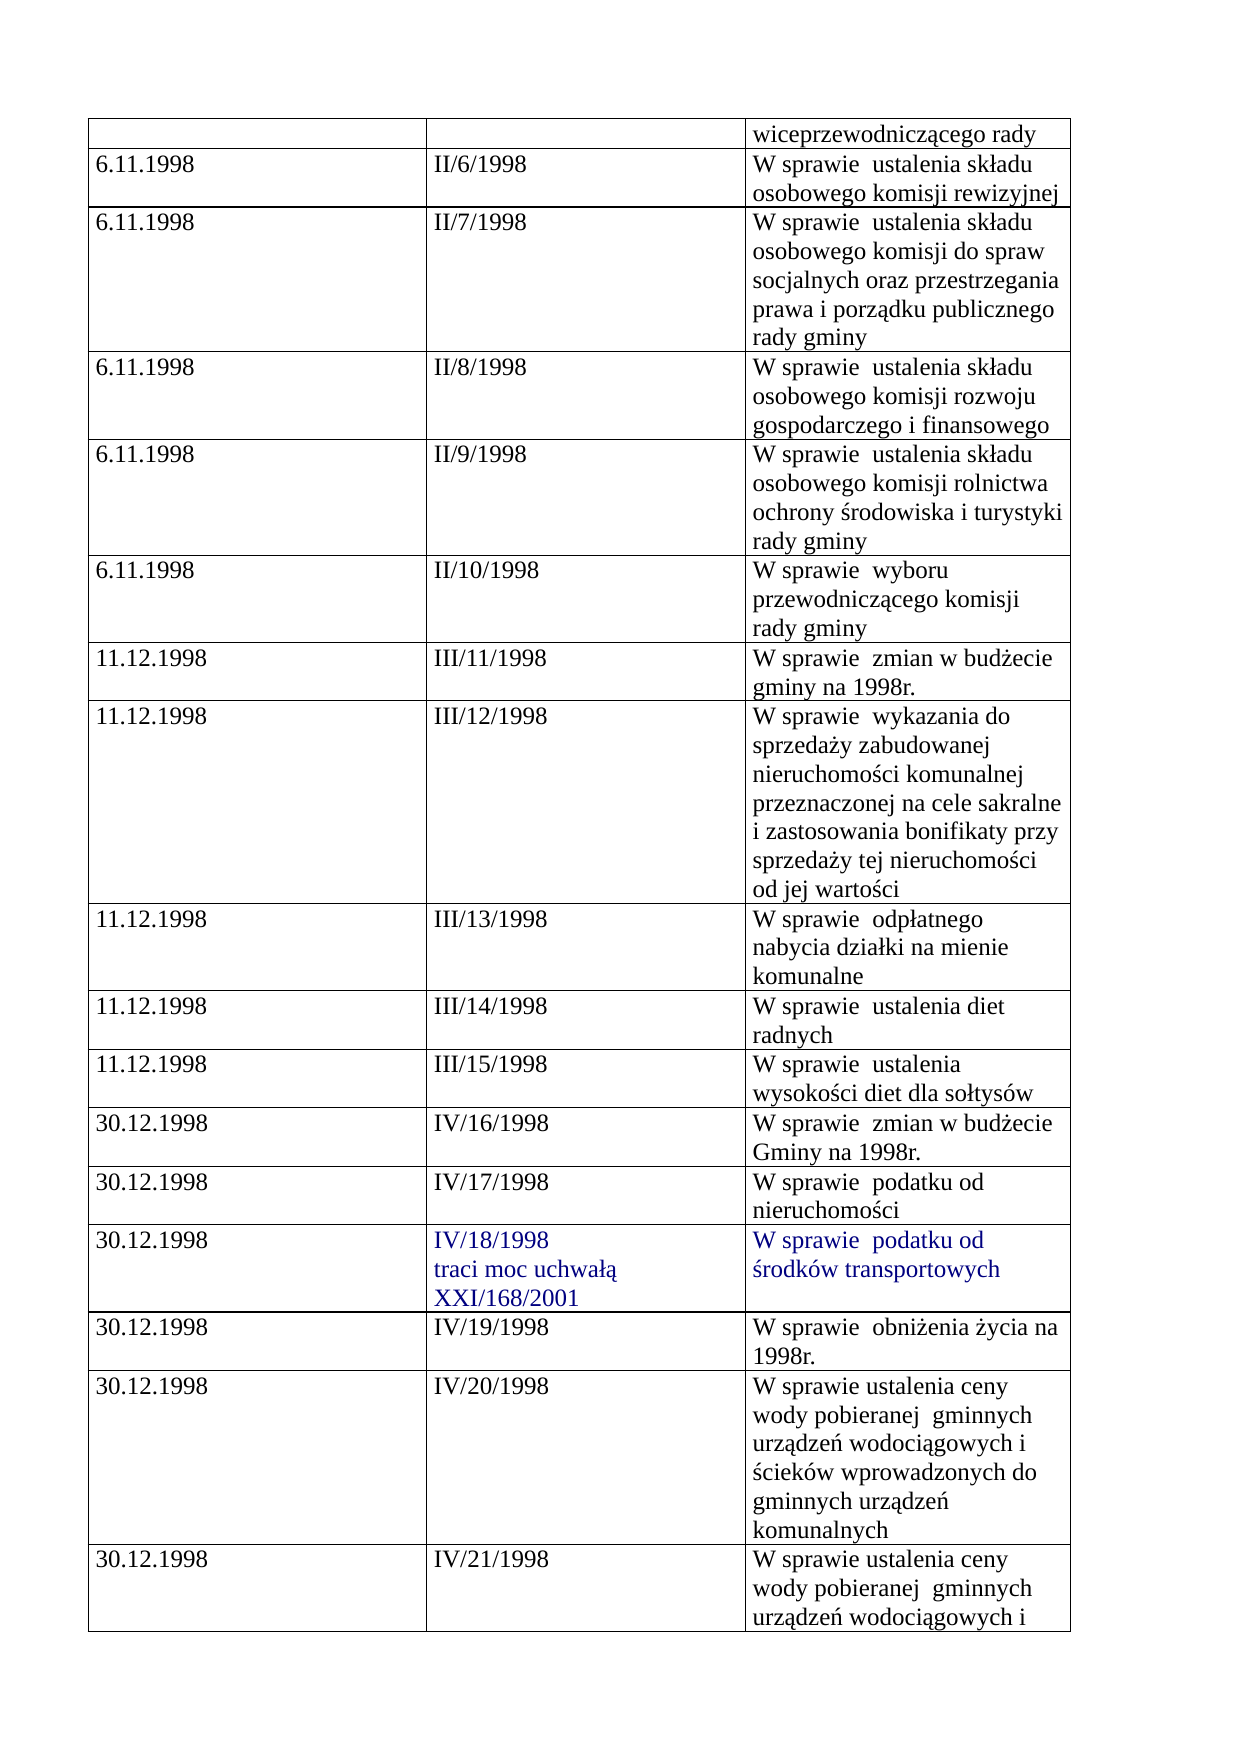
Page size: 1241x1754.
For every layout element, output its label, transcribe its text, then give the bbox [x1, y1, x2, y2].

table_cell W sprawie podatku od środków transportowych [746, 1225, 1070, 1311]
table_cell 6.11.1998 [89, 208, 426, 351]
table_cell 6.11.1998 [89, 352, 426, 438]
table_cell 11.12.1998 [89, 991, 426, 1048]
table_cell [427, 119, 745, 148]
table_cell W sprawie zmian w budżecie gminy na 1998r. [746, 643, 1070, 700]
table_cell 11.12.1998 [89, 904, 426, 990]
table_cell III/11/1998 [427, 643, 745, 700]
table_cell II/10/1998 [427, 556, 745, 642]
table_cell II/8/1998 [427, 352, 745, 438]
table_cell IV/16/1998 [427, 1108, 745, 1166]
table_cell 30.12.1998 [89, 1545, 426, 1631]
table_cell III/13/1998 [427, 904, 745, 990]
table_cell IV/19/1998 [427, 1313, 745, 1370]
table_cell II/7/1998 [427, 208, 745, 351]
table_cell 30.12.1998 [89, 1108, 426, 1166]
table_cell W sprawie ustalenia składu osobowego komisji rewizyjnej [746, 149, 1070, 206]
table_cell II/9/1998 [427, 440, 745, 554]
table_cell IV/21/1998 [427, 1545, 745, 1631]
table_cell W sprawie ustalenia ceny wody pobieranej gminnych urządzeń wodociągowych i [746, 1545, 1070, 1631]
table_cell IV/18/1998 traci moc uchwałą XXI/168/2001 [427, 1225, 745, 1311]
table_cell W sprawie ustalenia wysokości diet dla sołtysów [746, 1050, 1070, 1107]
table_cell III/12/1998 [427, 701, 745, 903]
table_cell W sprawie podatku od nieruchomości [746, 1167, 1070, 1224]
table_cell W sprawie ustalenia składu osobowego komisji rolnictwa ochrony środowiska i turystyki rady gminy [746, 440, 1070, 554]
table_cell IV/20/1998 [427, 1371, 745, 1543]
table_cell W sprawie ustalenia składu osobowego komisji rozwoju gospodarczego i finansowego [746, 352, 1070, 438]
table_cell IV/17/1998 [427, 1167, 745, 1224]
table_cell 30.12.1998 [89, 1371, 426, 1543]
table_cell W sprawie obniżenia życia na 1998r. [746, 1313, 1070, 1370]
table_cell 11.12.1998 [89, 701, 426, 903]
table_cell 30.12.1998 [89, 1167, 426, 1224]
table_cell W sprawie wyboru przewodniczącego komisji rady gminy [746, 556, 1070, 642]
table_cell [89, 119, 426, 148]
table_cell W sprawie ustalenia diet radnych [746, 991, 1070, 1048]
table_cell 6.11.1998 [89, 556, 426, 642]
table_cell 6.11.1998 [89, 440, 426, 554]
table_cell W sprawie zmian w budżecie Gminy na 1998r. [746, 1108, 1070, 1166]
table_cell 30.12.1998 [89, 1225, 426, 1311]
table_cell W sprawie ustalenia składu osobowego komisji do spraw socjalnych oraz przestrzegania prawa i porządku publicznego rady gminy [746, 208, 1070, 351]
table_cell II/6/1998 [427, 149, 745, 206]
table_cell 6.11.1998 [89, 149, 426, 206]
table_cell 11.12.1998 [89, 643, 426, 700]
table_cell 11.12.1998 [89, 1050, 426, 1107]
table_cell W sprawie wykazania do sprzedaży zabudowanej nieruchomości komunalnej przeznaczonej na cele sakralne i zastosowania bonifikaty przy sprzedaży tej nieruchomości od jej wartości [746, 701, 1070, 903]
table_cell 30.12.1998 [89, 1313, 426, 1370]
table_cell III/14/1998 [427, 991, 745, 1048]
table_cell wiceprzewodniczącego rady [746, 119, 1070, 148]
table_cell W sprawie odpłatnego nabycia działki na mienie komunalne [746, 904, 1070, 990]
table_cell W sprawie ustalenia ceny wody pobieranej gminnych urządzeń wodociągowych i ścieków wprowadzonych do gminnych urządzeń komunalnych [746, 1371, 1070, 1543]
table_cell III/15/1998 [427, 1050, 745, 1107]
